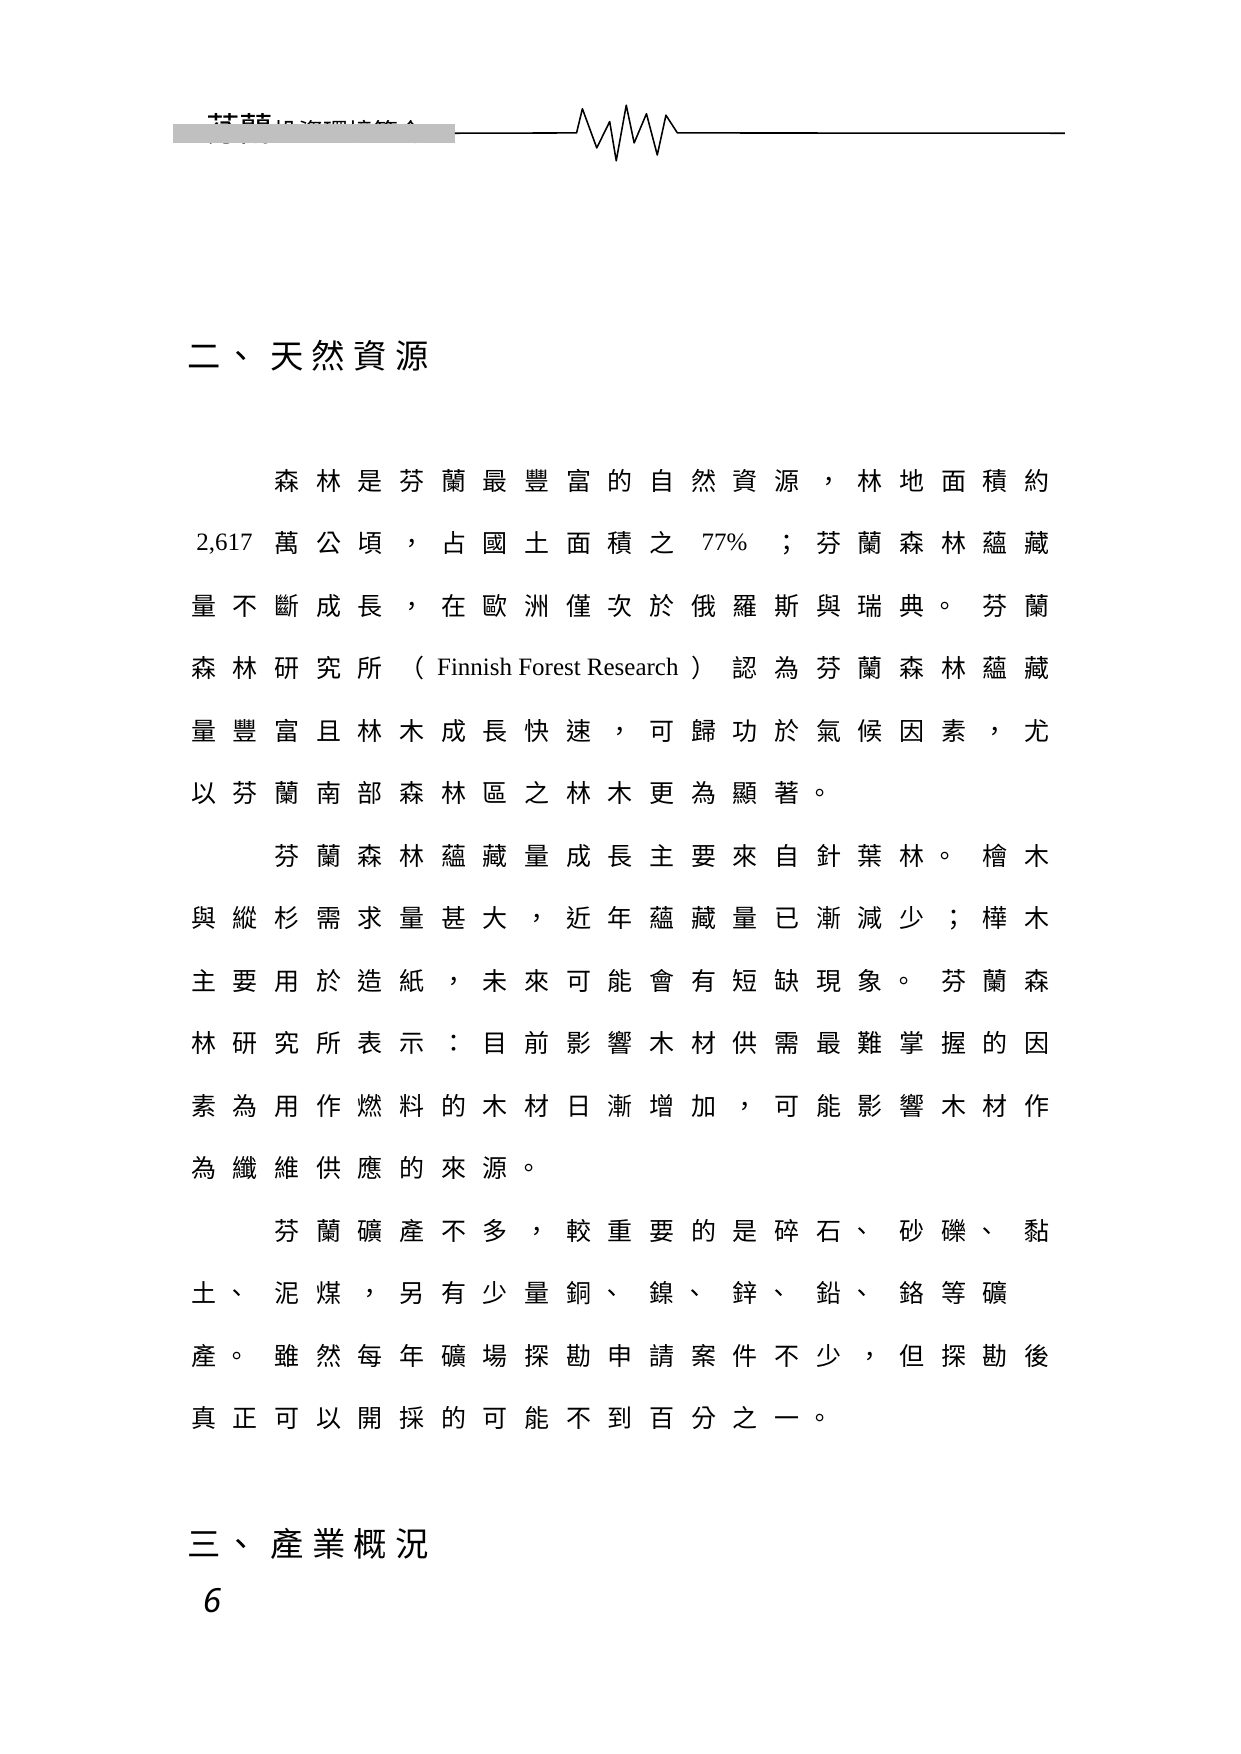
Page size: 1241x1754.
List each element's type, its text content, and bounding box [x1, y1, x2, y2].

text 森林是芬蘭最豐富的自然資源，林地面積約2,617萬公頃，占國土面積之77%；芬蘭森林蘊藏量不斷成長，在歐洲僅次於俄羅斯與瑞典。芬蘭森林研究所（Finnish Forest Research）認為芬蘭森林蘊藏量豐富且林木成長快速，可歸功於氣候因素，尤以芬蘭南部森林區之林木更為顯著。 [183, 438, 1058, 813]
text 三、產業概況 [183, 1500, 1058, 1563]
text 芬蘭森林蘊藏量成長主要來自針葉林。檜木與縱杉需求量甚大，近年蘊藏量已漸減少；樺木主要用於造紙，未來可能會有短缺現象。芬蘭森林研究所表示：目前影響木材供需最難掌握的因素為用作燃料的木材日漸增加，可能影響木材作為纖維供應的來源。 [183, 813, 1058, 1188]
text 芬蘭礦產不多，較重要的是碎石、砂礫、黏土、泥煤，另有少量銅、鎳、鋅、鉛、鉻等礦產。雖然每年礦場探勘申請案件不少，但探勘後真正可以開採的可能不到百分之一。 [183, 1188, 1058, 1438]
text 二、天然資源 [183, 313, 1058, 375]
